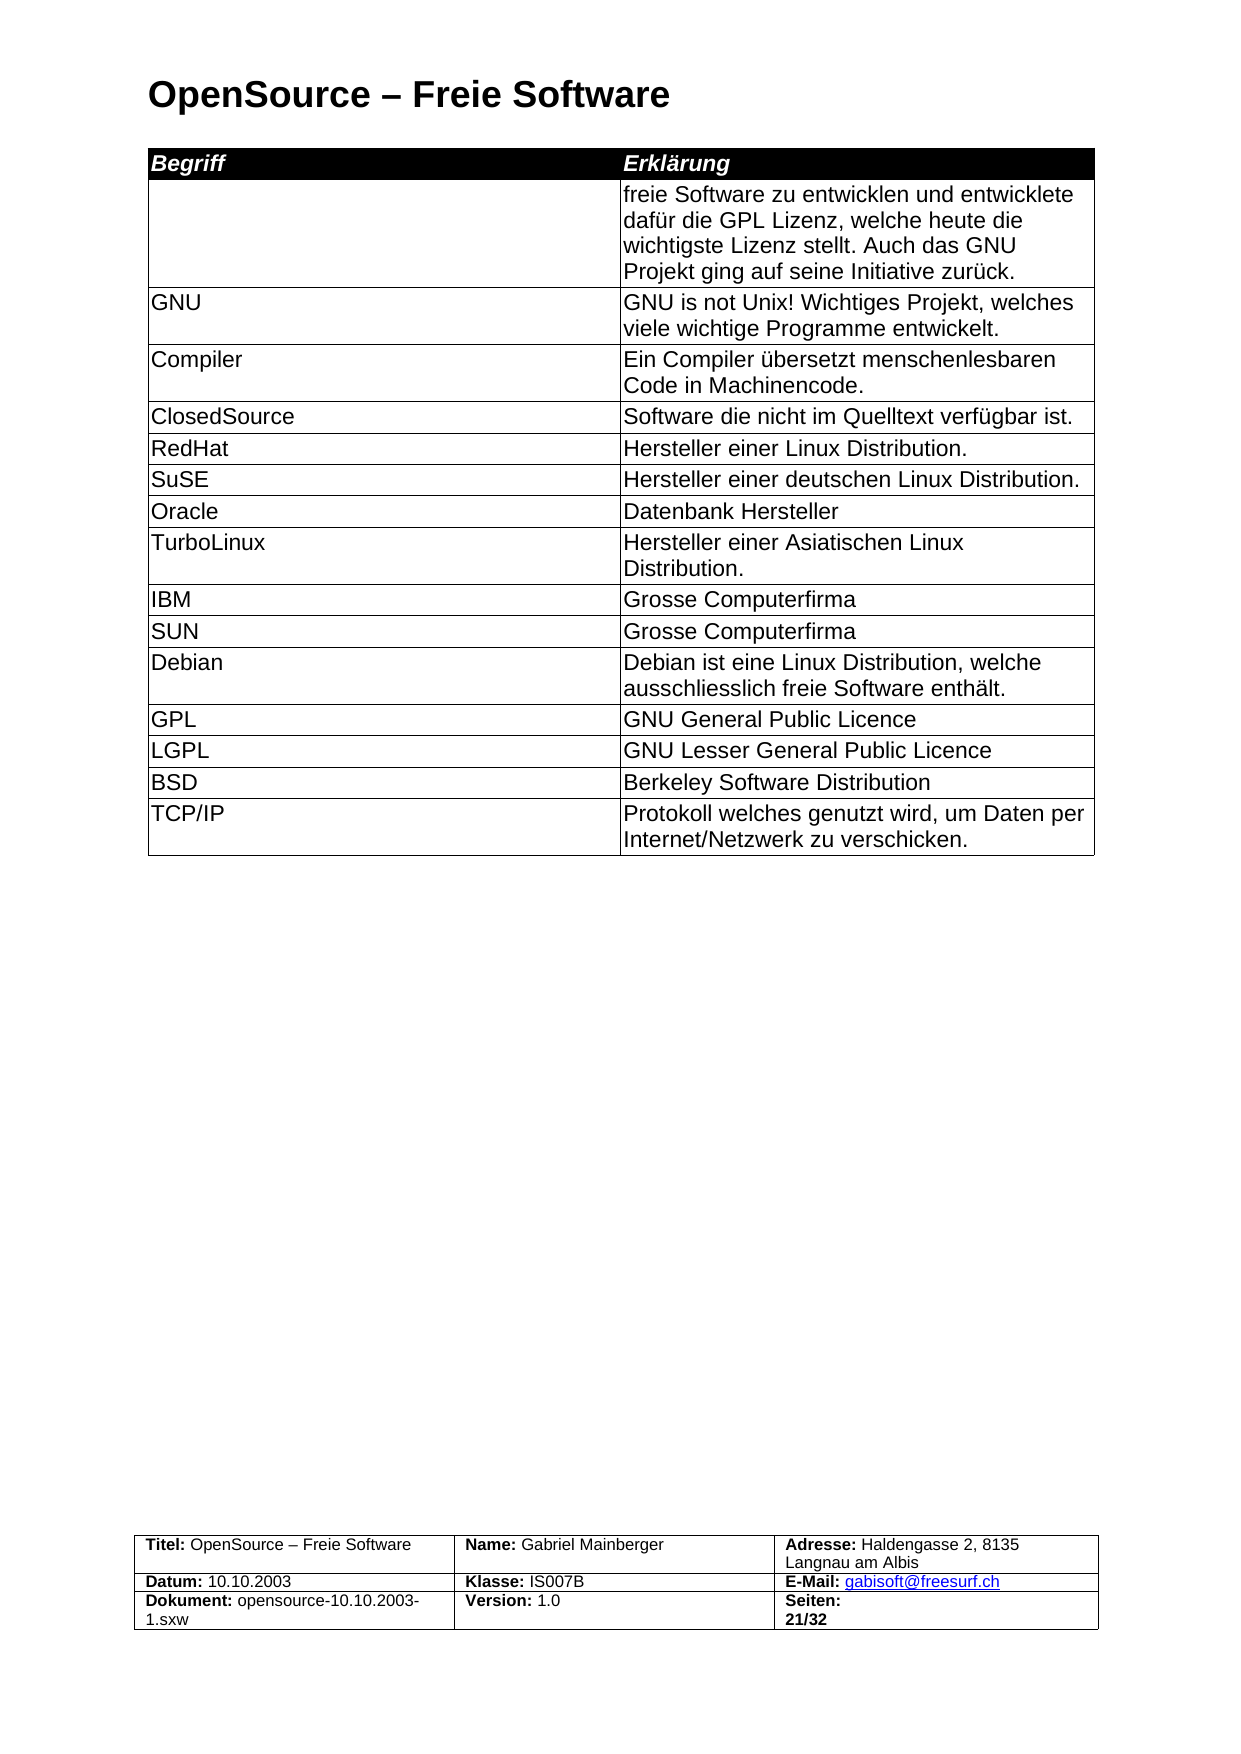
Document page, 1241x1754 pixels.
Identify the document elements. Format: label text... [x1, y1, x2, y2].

table_cell ClosedSource [149, 402, 620, 433]
table_cell IBM [149, 585, 620, 615]
table_cell GNU [149, 288, 620, 344]
table_cell Grosse Computerfirma [621, 585, 1094, 615]
table_cell freie Software zu entwicklen und entwicklete dafür die GPL Lizenz, welche heute die wichtigste Lizenz stellt. Auch das GNU Projekt ging auf seine Initiative zurück. [621, 180, 1094, 287]
table_header Erklärung [621, 149, 1094, 179]
table_cell GPL [149, 705, 620, 735]
table_cell GNU is not Unix! Wichtiges Projekt, welches viele wichtige Programme entwickelt. [621, 288, 1094, 344]
table_header Begriff [149, 149, 620, 179]
table_cell Compiler [149, 345, 620, 401]
table_cell Grosse Computerfirma [621, 616, 1094, 647]
table_cell Oracle [149, 496, 620, 527]
table_cell TCP/IP [149, 799, 620, 855]
table_cell Hersteller einer Asiatischen Linux Distribution. [621, 528, 1094, 584]
table_cell Hersteller einer deutschen Linux Distribution. [621, 465, 1094, 495]
table_cell Protokoll welches genutzt wird, um Daten per Internet/Netzwerk zu verschicken. [621, 799, 1094, 855]
table_cell Debian [149, 648, 620, 704]
table_cell Hersteller einer Linux Distribution. [621, 434, 1094, 464]
table_cell SUN [149, 616, 620, 647]
table_cell BSD [149, 768, 620, 798]
table_cell Berkeley Software Distribution [621, 768, 1094, 798]
table_cell LGPL [149, 736, 620, 767]
table_cell RedHat [149, 434, 620, 464]
table_cell Datenbank Hersteller [621, 496, 1094, 527]
table_cell TurboLinux [149, 528, 620, 584]
table_cell Debian ist eine Linux Distribution, welche ausschliesslich freie Software enthält. [621, 648, 1094, 704]
table_cell Software die nicht im Quelltext verfügbar ist. [621, 402, 1094, 433]
table_cell Ein Compiler übersetzt menschenlesbaren Code in Machinencode. [621, 345, 1094, 401]
table_cell [149, 180, 620, 287]
table_cell GNU General Public Licence [621, 705, 1094, 735]
table_cell SuSE [149, 465, 620, 495]
table_cell GNU Lesser General Public Licence [621, 736, 1094, 767]
